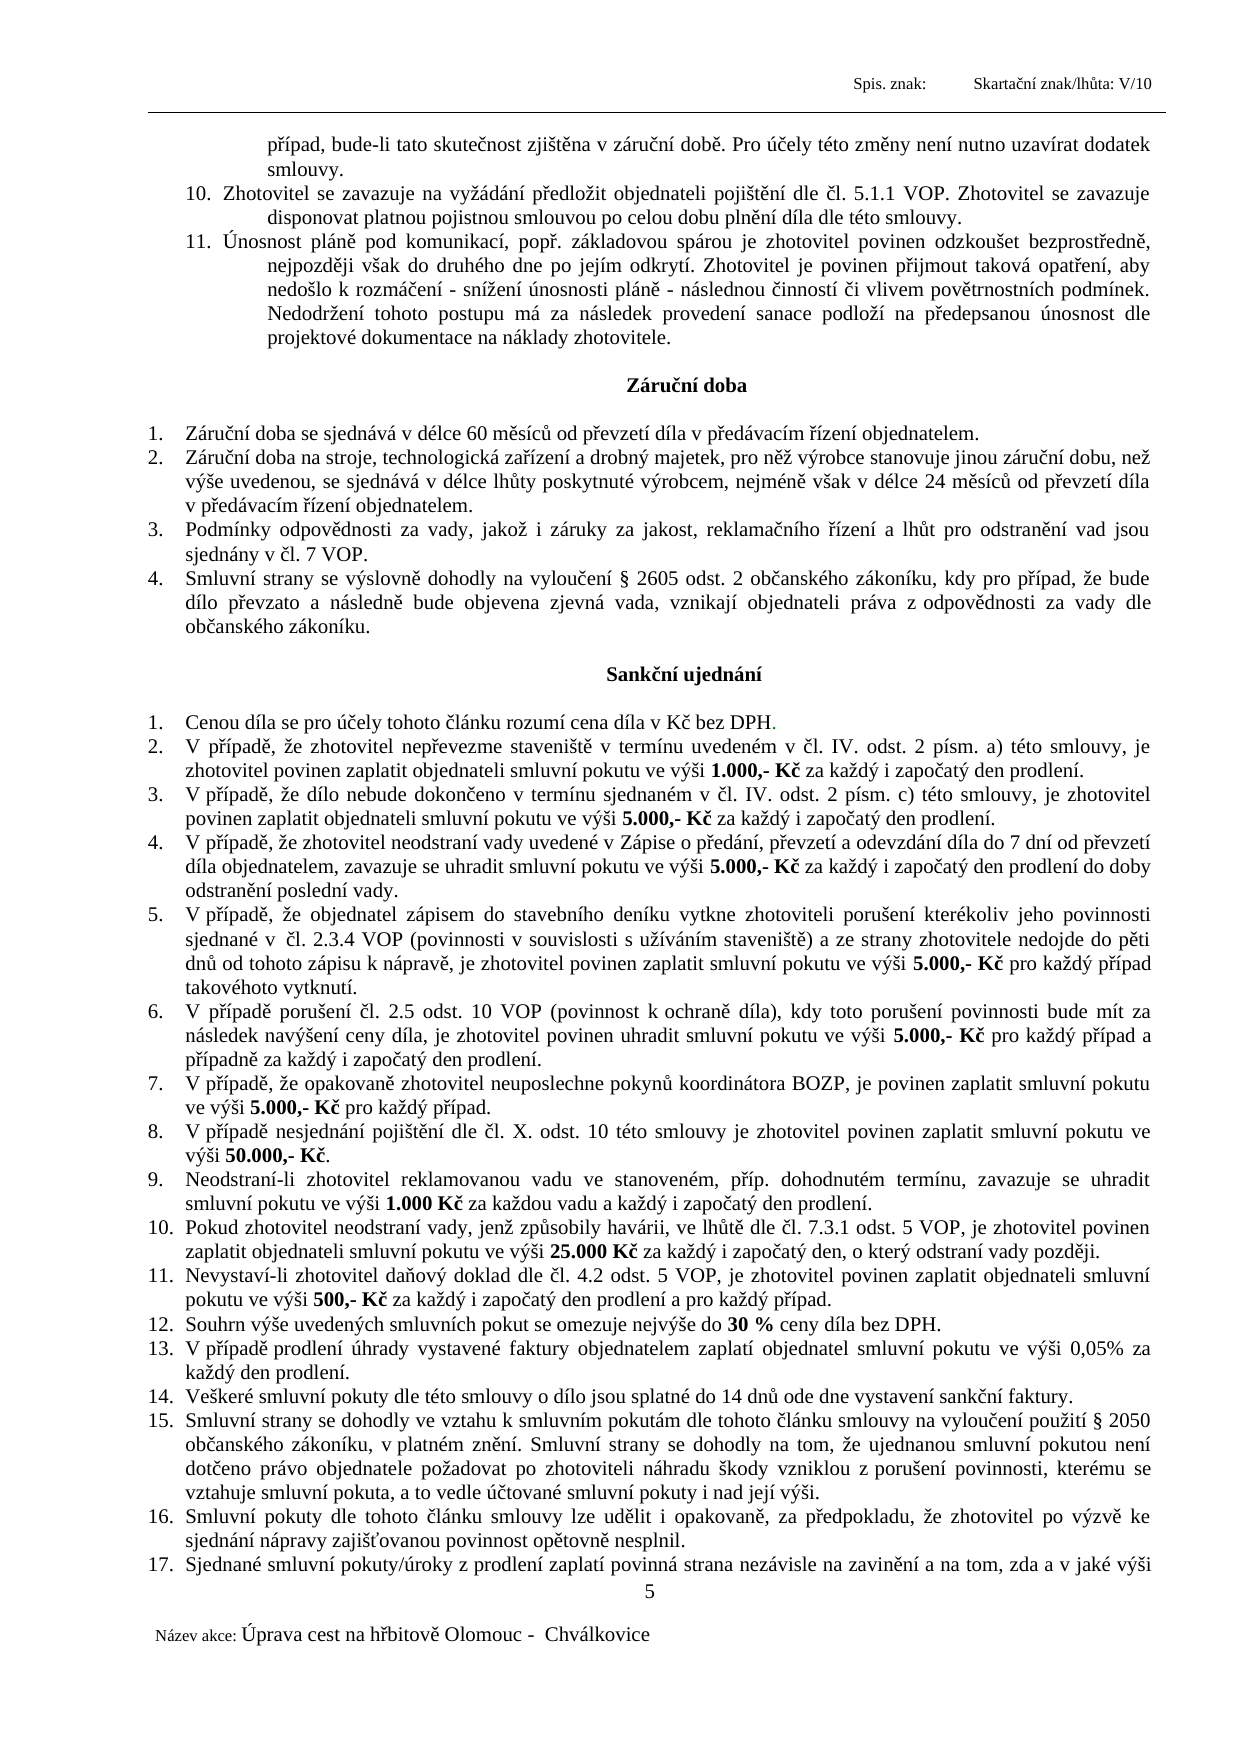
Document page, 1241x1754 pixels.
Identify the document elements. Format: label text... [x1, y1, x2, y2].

list V případě, že zhotovitel neodstraní vady uvedené v Zápise o předání, převzetí a odevzdání díla do 7 dní od převzetí díla objednatelem, zavazuje se uhradit smluvní pokutu ve výši 5.000,- Kč za každý i započatý den prodlení do doby odstranění poslední vady. [148, 830, 1152, 902]
list V případě porušení čl. 2.5 odst. 10 VOP (povinnost k ochraně díla), kdy toto porušení povinnosti bude mít za následek navýšení ceny díla, je zhotovitel povinen uhradit smluvní pokutu ve výši 5.000,- Kč pro každý případ a případně za každý i započatý den prodlení. [148, 999, 1152, 1071]
list Smluvní strany se výslovně dohodly na vyloučení § 2605 odst. 2 občanského zákoníku, kdy pro případ, že bude dílo převzato a následně bude objevena zjevná vada, vznikají objednateli práva z odpovědnosti za vady dle občanského zákoníku. [148, 566, 1152, 638]
list Pokud zhotovitel neodstraní vady, jenž způsobily havárii, ve lhůtě dle čl. 7.3.1 odst. 5 VOP, je zhotovitel povinen zaplatit objednateli smluvní pokutu ve výši 25.000 Kč za každý i započatý den, o který odstraní vady později. [148, 1215, 1152, 1263]
list Smluvní strany se dohodly ve vztahu k smluvním pokutám dle tohoto článku smlouvy na vyloučení použití § 2050 občanského zákoníku, v platném znění. Smluvní strany se dohodly na tom, že ujednanou smluvní pokutou není dotčeno právo objednatele požadovat po zhotoviteli náhradu škody vzniklou z porušení povinnosti, kterému se vztahuje smluvní pokuta, a to vedle účtované smluvní pokuty i nad její výši. [148, 1408, 1152, 1504]
subtitle Sankční ujednání [222, 662, 1152, 686]
list Záruční doba na stroje, technologická zařízení a drobný majetek, pro něž výrobce stanovuje jinou záruční dobu, než výše uvedenou, se sjednává v délce lhůty poskytnuté výrobcem, nejméně však v délce 24 měsíců od převzetí díla v předávacím řízení objednatelem. [148, 445, 1152, 517]
list Cenou díla se pro účely tohoto článku rozumí cena díla v Kč bez DPH. [148, 710, 1152, 734]
list Smluvní pokuty dle tohoto článku smlouvy lze udělit i opakovaně, za předpokladu, že zhotovitel po výzvě ke sjednání nápravy zajišťovanou povinnost opětovně nesplnil. [148, 1504, 1152, 1552]
list Zhotovitel se zavazuje na vyžádání předložit objednateli pojištění dle čl. 5.1.1 VOP. Zhotovitel se zavazuje disponovat platnou pojistnou smlouvou po celou dobu plnění díla dle této smlouvy. [185, 181, 1152, 229]
list Veškeré smluvní pokuty dle této smlouvy o dílo jsou splatné do 14 dnů ode dne vystavení sankční faktury. [148, 1384, 1152, 1408]
list Záruční doba se sjednává v délce 60 měsíců od převzetí díla v předávacím řízení objednatelem. [148, 421, 1152, 445]
list Podmínky odpovědnosti za vady, jakož i záruky za jakost, reklamačního řízení a lhůt pro odstranění vad jsou sjednány v čl. 7 VOP. [148, 517, 1152, 566]
list Neodstraní-li zhotovitel reklamovanou vadu ve stanoveném, příp. dohodnutém termínu, zavazuje se uhradit smluvní pokutu ve výši 1.000 Kč za každou vadu a každý i započatý den prodlení. [148, 1167, 1152, 1215]
list Únosnost pláně pod komunikací, popř. základovou spárou je zhotovitel povinen odzkoušet bezprostředně, nejpozději však do druhého dne po jejím odkrytí. Zhotovitel je povinen přijmout taková opatření, aby nedošlo k rozmáčení - snížení únosnosti pláně - následnou činností či vlivem povětrnostních podmínek. Nedodržení tohoto postupu má za následek provedení sanace podloží na předepsanou únosnost dle projektové dokumentace na náklady zhotovitele. [185, 229, 1152, 349]
list V případě, že objednatel zápisem do stavebního deníku vytkne zhotoviteli porušení kterékoliv jeho povinnosti sjednané v čl. 2.3.4 VOP (povinnosti v souvislosti s užíváním staveniště) a ze strany zhotovitele nedojde do pěti dnů od tohoto zápisu k nápravě, je zhotovitel povinen zaplatit smluvní pokutu ve výši 5.000,- Kč pro každý případ takovéhoto vytknutí. [148, 902, 1152, 999]
list V případě nesjednání pojištění dle čl. X. odst. 10 této smlouvy je zhotovitel povinen zaplatit smluvní pokutu ve výši 50.000,- Kč. [148, 1119, 1152, 1167]
list V případě prodlení úhrady vystavené faktury objednatelem zaplatí objednatel smluvní pokutu ve výši 0,05% za každý den prodlení. [148, 1336, 1152, 1384]
list V případě, že dílo nebude dokončeno v termínu sjednaném v čl. IV. odst. 2 písm. c) této smlouvy, je zhotovitel povinen zaplatit objednateli smluvní pokutu ve výši 5.000,- Kč za každý i započatý den prodlení. [148, 782, 1152, 830]
list V případě, že zhotovitel nepřevezme staveniště v termínu uvedeném v čl. IV. odst. 2 písm. a) této smlouvy, je zhotovitel povinen zaplatit objednateli smluvní pokutu ve výši 1.000,- Kč za každý i započatý den prodlení. [148, 734, 1152, 782]
list Souhrn výše uvedených smluvních pokut se omezuje nejvýše do 30 % ceny díla bez DPH. [148, 1311, 1152, 1336]
list Sjednané smluvní pokuty/úroky z prodlení zaplatí povinná strana nezávisle na zavinění a na tom, zda a v jaké výši [148, 1552, 1152, 1576]
subtitle Záruční doba [222, 373, 1152, 397]
list Nevystaví-li zhotovitel daňový doklad dle čl. 4.2 odst. 5 VOP, je zhotovitel povinen zaplatit objednateli smluvní pokutu ve výši 500,- Kč za každý i započatý den prodlení a pro každý případ. [148, 1263, 1152, 1311]
list případ, bude-li tato skutečnost zjištěna v záruční době. Pro účely této změny není nutno uzavírat dodatek smlouvy. [185, 132, 1152, 181]
list V případě, že opakovaně zhotovitel neuposlechne pokynů koordinátora BOZP, je povinen zaplatit smluvní pokutu ve výši 5.000,- Kč pro každý případ. [148, 1071, 1152, 1119]
